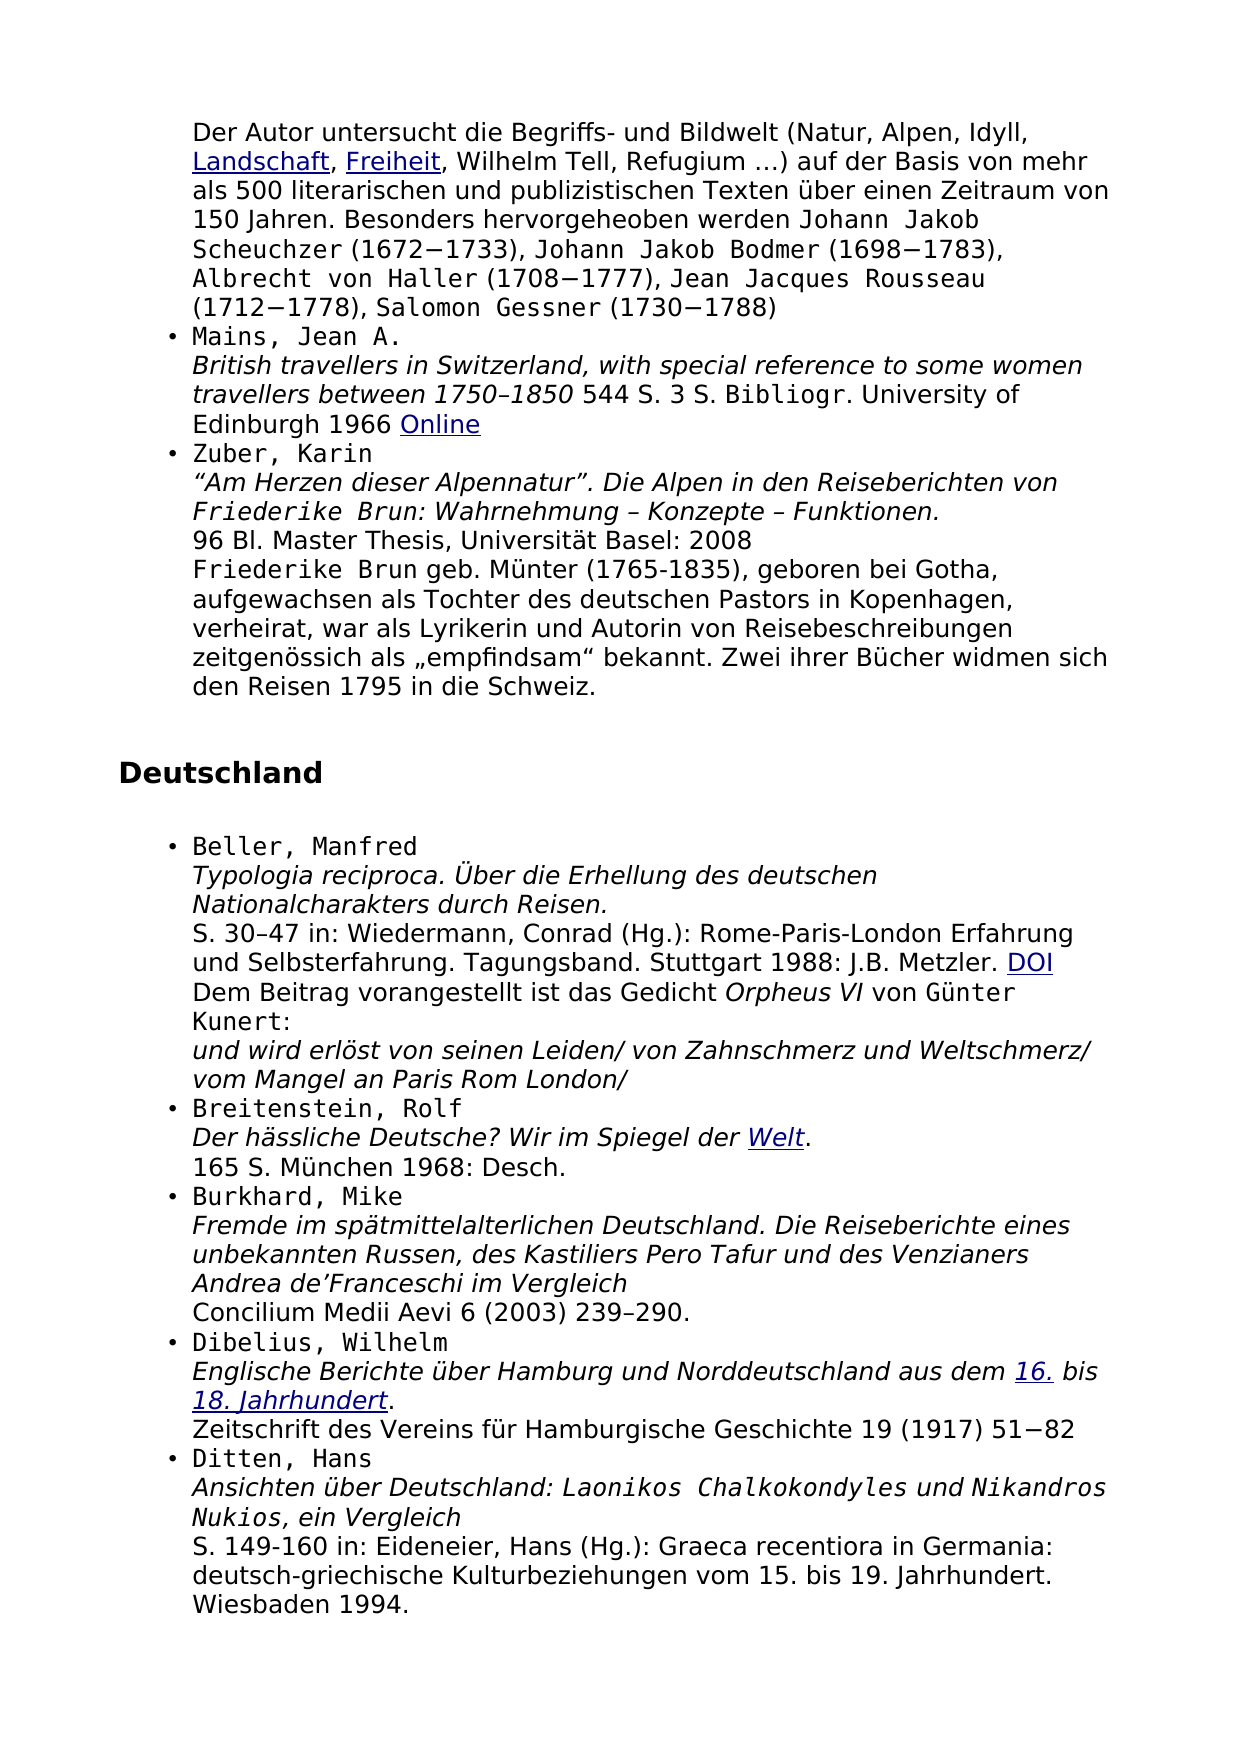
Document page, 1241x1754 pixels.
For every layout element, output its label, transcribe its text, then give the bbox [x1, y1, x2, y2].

list Ditten, Hans Ansichten über Deutschland: Laonikos Chalkokondyles und Nikandros Nukios, ein Vergleich S. 149-160 in: Eideneier, Hans (Hg.): Graeca recentiora in Germania: deutsch-griechische Kulturbeziehungen vom 15. bis 19. Jahrhundert. Wiesbaden 1994. [177, 1444, 1122, 1619]
list Mains, Jean A. British travellers in Switzerland, with special reference to some women travellers between 1750–1850 544 S. 3 S. Bibliogr. University of Edinburgh 1966 Online [177, 322, 1122, 439]
list Burkhard, Mike Fremde im spätmittelalterlichen Deutschland. Die Reiseberichte eines unbekannten Russen, des Kastiliers Pero Tafur und des Venzianers Andrea de’Franceschi im Vergleich Concilium Medii Aevi 6 (2003) 239–290. [177, 1182, 1122, 1328]
list Dibelius, Wilhelm Englische Berichte über Hamburg und Norddeutschland aus dem 16. bis 18. Jahrhundert. Zeitschrift des Vereins für Hamburgische Geschichte 19 (1917) 51−82 [177, 1328, 1122, 1444]
list Breitenstein, Rolf Der hässliche Deutsche? Wir im Spiegel der Welt. 165 S. München 1968: Desch. [177, 1094, 1122, 1182]
list Zuber, Karin “Am Herzen dieser Alpennatur”. Die Alpen in den Reiseberichten von Friederike Brun: Wahrnehmung – Konzepte – Funktionen. 96 Bl. Master Thesis, Universität Basel: 2008 Friederike Brun geb. Münter (1765-1835), geboren bei Gotha, aufgewachsen als Tochter des deutschen Pastors in Kopenhagen, verheirat, war als Lyrikerin und Autorin von Reisebeschreibungen zeitgenössich als „empfindsam“ bekannt. Zwei ihrer Bücher widmen sich den Reisen 1795 in die Schweiz. [177, 439, 1122, 701]
subtitle Deutschland [118, 756, 1122, 790]
list Der Autor untersucht die Begriffs- und Bildwelt (Natur, Alpen, Idyll, Landschaft, Freiheit, Wilhelm Tell, Refugium …) auf der Basis von mehr als 500 literarischen und publizistischen Texten über einen Zeitraum von 150 Jahren. Besonders hervorgeheoben werden Johann Jakob Scheuchzer (1672−1733), Johann Jakob Bodmer (1698−1783), Albrecht von Haller (1708−1777), Jean Jacques Rousseau (1712−1778), Salomon Gessner (1730−1788) [177, 118, 1122, 322]
list Beller, Manfred Typologia reciproca. Über die Erhellung des deutschen Nationalcharakters durch Reisen. S. 30–47 in: Wiedermann, Conrad (Hg.): Rome-Paris-London Erfahrung und Selbsterfahrung. Tagungsband. Stuttgart 1988: J.B. Metzler. DOI Dem Beitrag vorangestellt ist das Gedicht Orpheus VI von Günter Kunert: und wird erlöst von seinen Leiden/ von Zahnschmerz und Weltschmerz/ vom Mangel an Paris Rom London/ [177, 832, 1122, 1094]
